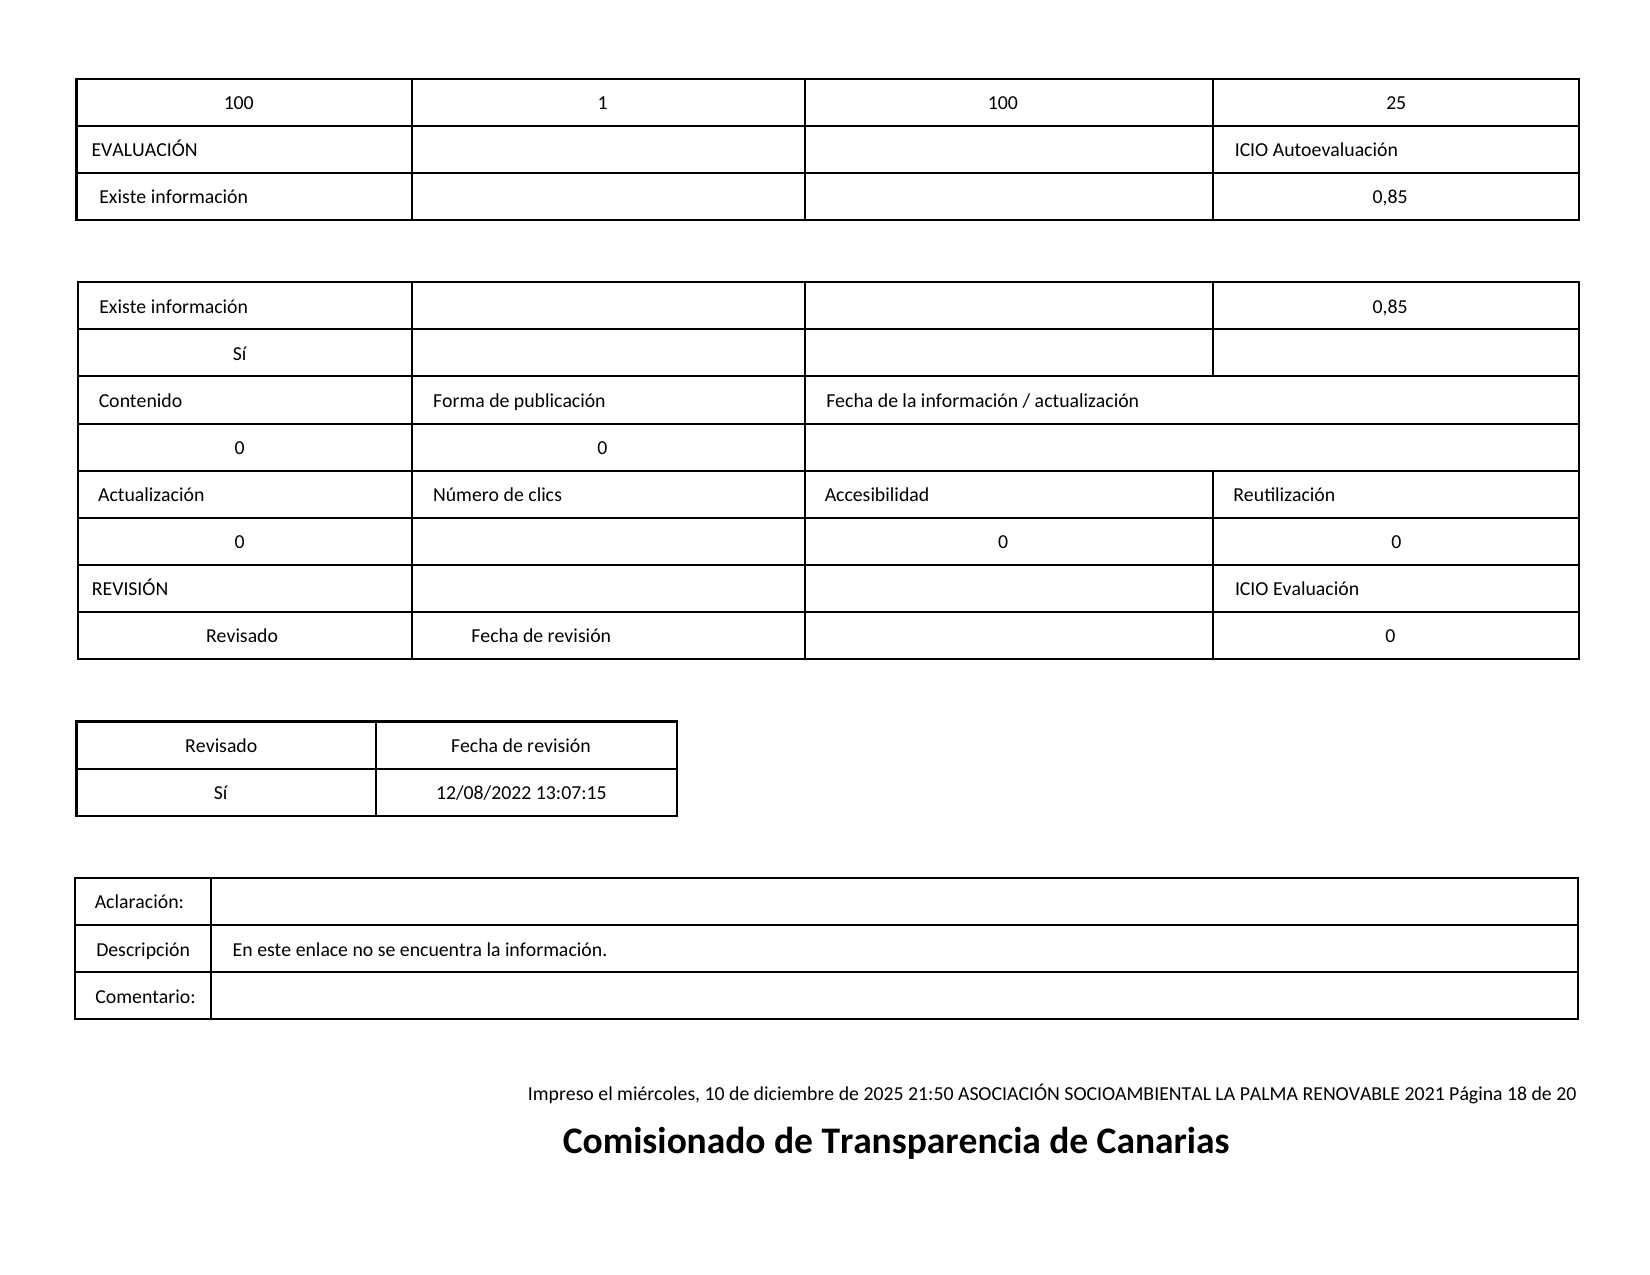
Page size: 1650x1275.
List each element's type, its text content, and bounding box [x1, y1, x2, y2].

table_cell [806, 613, 1212, 658]
table_header Existe información [79, 283, 411, 328]
table_header [212, 879, 1577, 924]
table_cell 0,85 [1214, 174, 1578, 219]
table_cell 0 [806, 519, 1212, 564]
table_cell Fecha de la información / actualización [806, 377, 1578, 422]
table_cell 1 [413, 80, 804, 124]
table_cell Accesibilidad [806, 472, 1212, 517]
table_cell Sí [79, 330, 411, 375]
table_cell [806, 330, 1212, 375]
table_cell [413, 330, 804, 375]
table_cell ICIO Autoevaluación [1214, 127, 1578, 172]
table_cell [212, 973, 1577, 1018]
table_cell 0 [1214, 613, 1578, 658]
table_header 0,85 [1214, 283, 1578, 328]
table_cell Número de clics [413, 472, 804, 517]
table_cell [413, 174, 804, 219]
table_cell [806, 425, 1578, 469]
table_cell Actualización [79, 472, 411, 517]
table_cell 0 [1214, 519, 1578, 564]
table_cell [413, 127, 804, 172]
table_cell Revisado [79, 613, 411, 658]
text Comisionado de Transparencia de Canarias [185, 1117, 1230, 1163]
table_cell 100 [806, 80, 1212, 124]
table_cell Contenido [79, 377, 411, 422]
table_cell Comentario: [76, 973, 210, 1018]
table_header Aclaración: [76, 879, 210, 924]
table_cell Descripción [76, 926, 210, 971]
table_header [413, 283, 804, 328]
picture [64, 1095, 185, 1216]
table_cell Sí [78, 770, 375, 814]
table_cell REVISIÓN [79, 566, 411, 611]
table_cell [1214, 330, 1578, 375]
table_cell [413, 566, 804, 611]
table_cell 0 [79, 519, 411, 564]
table_cell 25 [1214, 80, 1578, 124]
table_cell [806, 127, 1212, 172]
table_cell ICIO Evaluación [1214, 566, 1578, 611]
table_cell 12/08/2022 13:07:15 [377, 770, 676, 814]
table_cell En este enlace no se encuentra la información. [212, 926, 1577, 971]
table_cell EVALUACIÓN [78, 127, 411, 172]
table_cell Reutilización [1214, 472, 1578, 517]
table_cell Existe información [78, 174, 411, 219]
table_cell 100 [78, 80, 411, 124]
table_cell [806, 566, 1212, 611]
table_header Revisado [78, 723, 375, 767]
table_cell [413, 519, 804, 564]
table_header [806, 283, 1212, 328]
table_cell [806, 174, 1212, 219]
text Impreso el miércoles, 10 de diciembre de 2025 21:50 ASOCIACIÓN SOCIOAMBIENTAL LA PALMA RENOVABLE 2021 Página 18 de 20 [61, 1081, 1577, 1105]
table_cell 0 [413, 425, 804, 469]
table_cell Fecha de revisión [413, 613, 804, 658]
table_header Fecha de revisión [377, 723, 676, 767]
table_cell Forma de publicación [413, 377, 804, 422]
table_cell 0 [79, 425, 411, 469]
